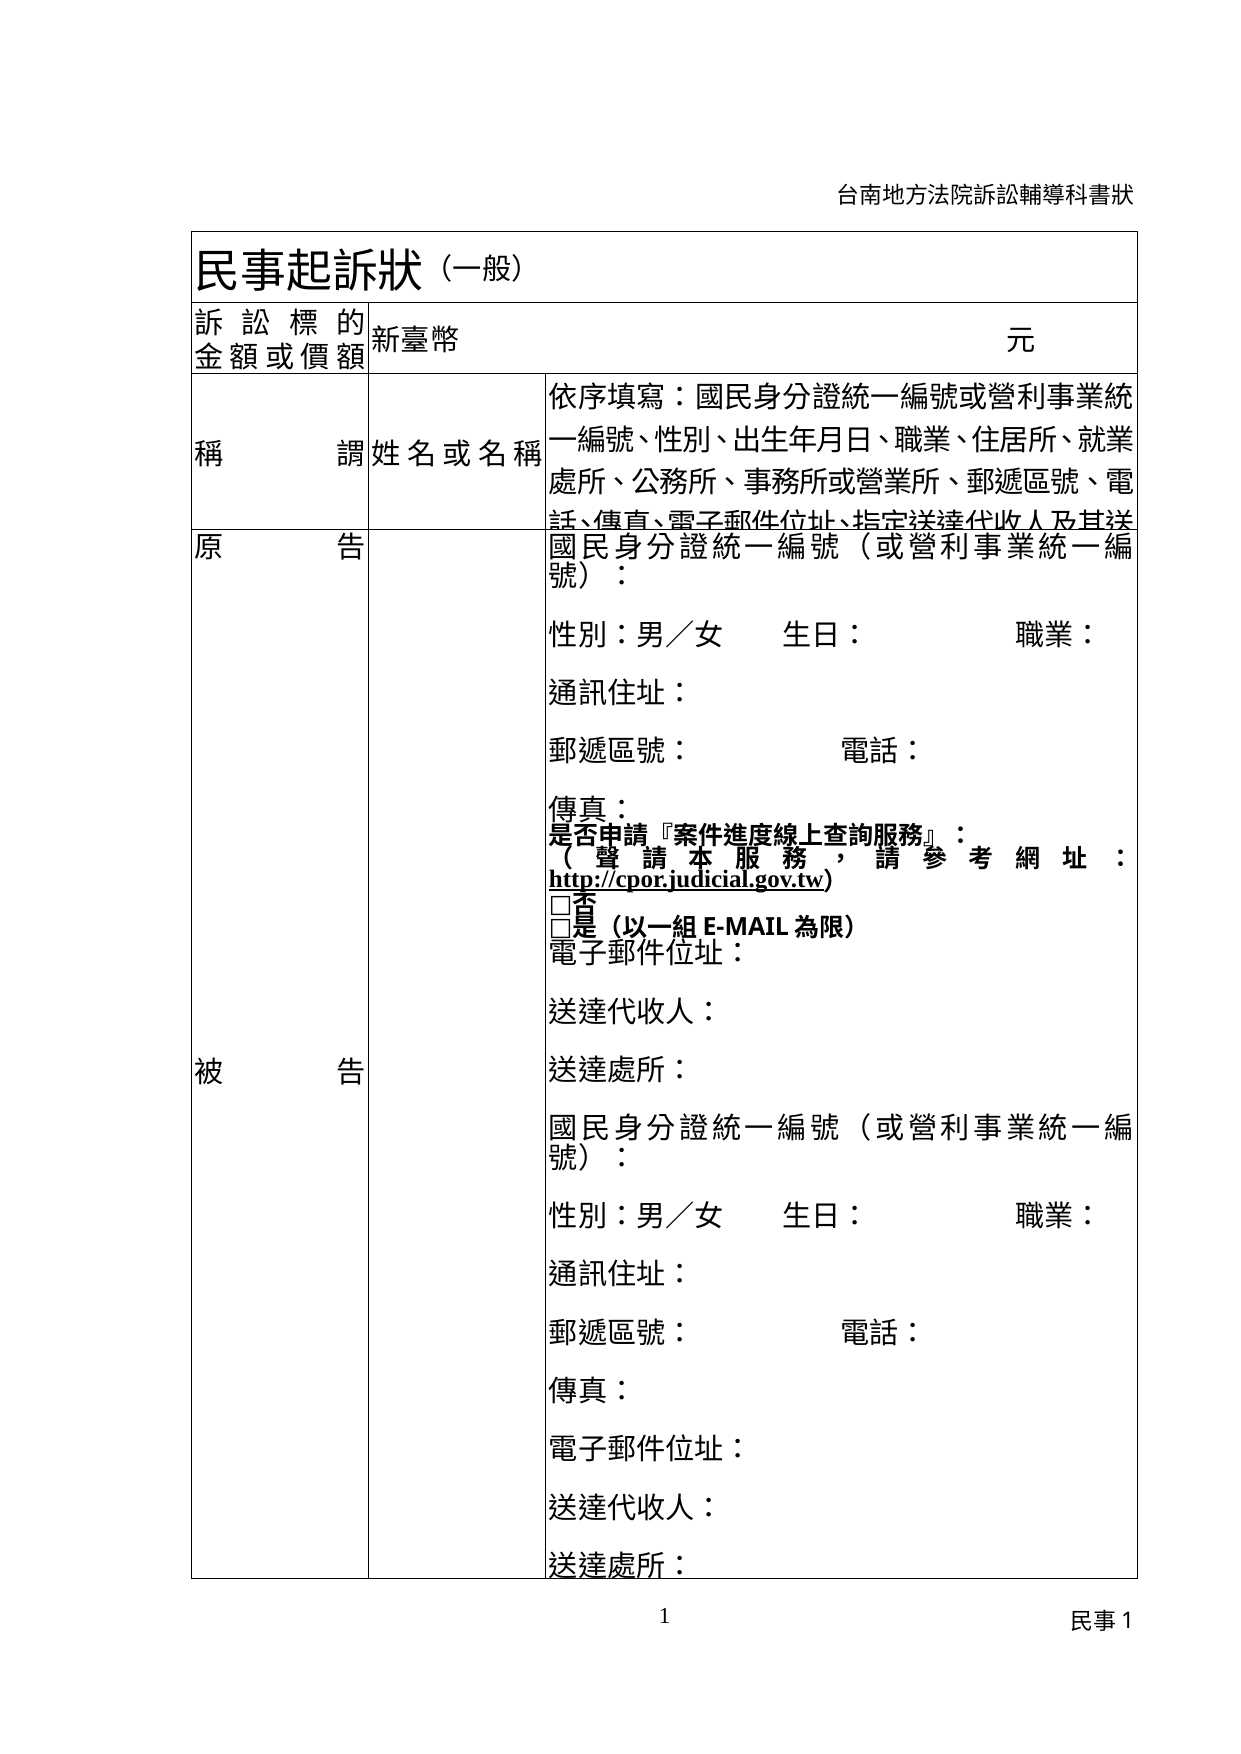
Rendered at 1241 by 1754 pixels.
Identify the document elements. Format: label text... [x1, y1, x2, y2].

table_cell 國民身分證統一編號（或營利事業統一編號）： 性別：男／女 生日： 職業： 通訊住址： 郵遞區號： 電話： 傳真： 是否申請『案件進度線上查詢服務』： （聲請本服務，請參考網址： http://cpor.judicial.gov.tw） □否 □是（以一組E-MAIL為限） 電子郵件位址： 送達代收人： 送達處所： 國民身分證統一編號（或營利事業統一編號）： 性別：男／女 生日： 職業： 通訊住址： 郵遞區號： 電話： 傳真： 電子郵件位址： 送達代收人： 送達處所： [546, 530, 1137, 1578]
table_cell [369, 530, 545, 1578]
table_cell 訴訟標的 金額或價額 [192, 303, 368, 373]
table_cell 姓名或名稱 [369, 374, 545, 529]
table_cell 新臺幣 元 [369, 303, 1137, 373]
table_cell 稱謂 [192, 374, 368, 529]
table_header 民事起訴狀（一般） [192, 232, 1137, 302]
table_cell 原告 被告 [192, 530, 368, 1578]
table_cell 依序填寫：國民身分證統一編號或營利事業統一編號、性別、出生年月日、職業、住居所、就業處所、公務所、事務所或營業所、郵遞區號、電話、傳真、電子郵件位址、指定送達代收人及其送達處所。 [546, 374, 1137, 529]
